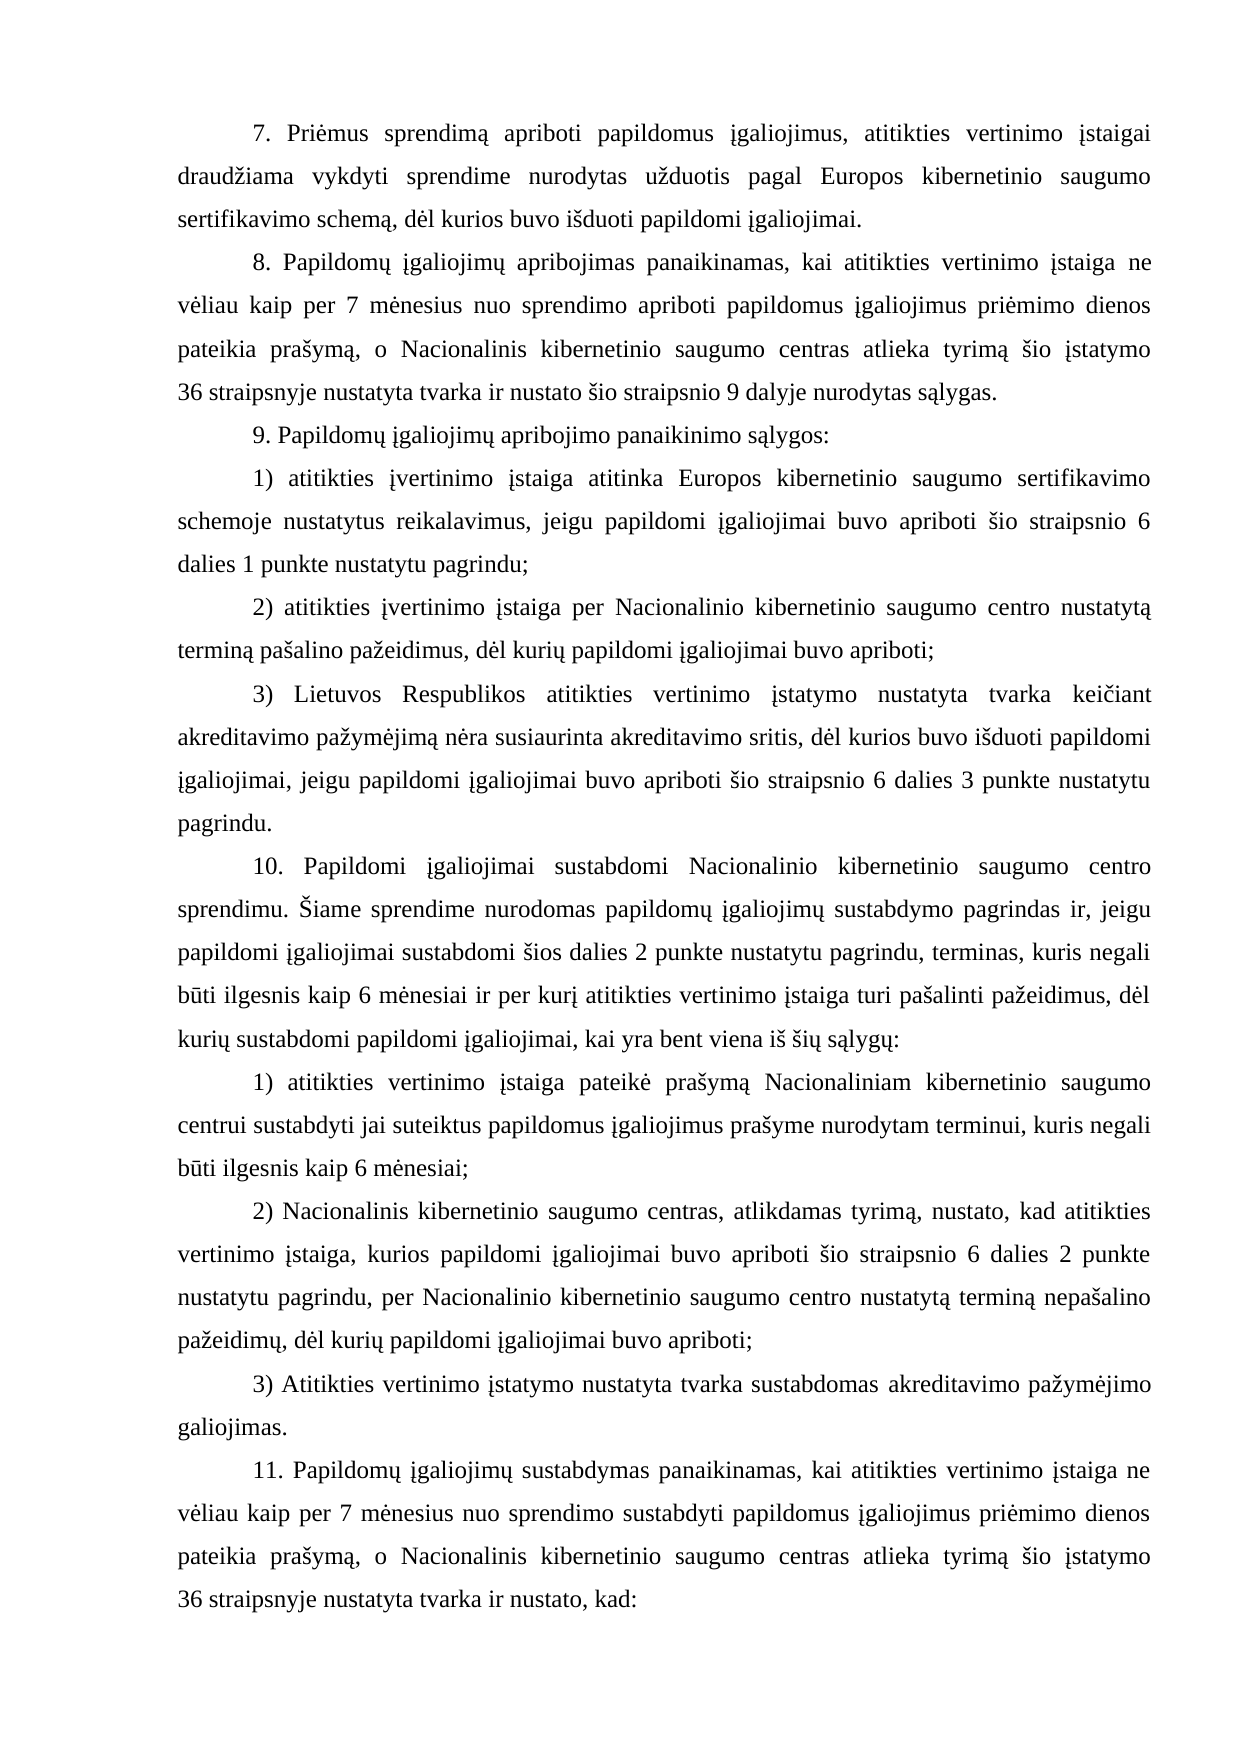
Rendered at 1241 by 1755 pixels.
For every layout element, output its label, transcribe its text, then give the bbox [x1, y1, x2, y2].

text 10. Papildomi įgaliojimai sustabdomi Nacionalinio kibernetinio saugumo centro sprendimu. Šiame sprendime nurodomas papildomų įgaliojimų sustabdymo pagrindas ir, jeigu papildomi įgaliojimai sustabdomi šios dalies 2 punkte nustatytu pagrindu, terminas, kuris negali būti ilgesnis kaip 6 mėnesiai ir per kurį atitikties vertinimo įstaiga turi pašalinti pažeidimus, dėl kurių sustabdomi papildomi įgaliojimai, kai yra bent viena iš šių sąlygų: [177, 851, 1152, 1052]
text 9. Papildomų įgaliojimų apribojimo panaikinimo sąlygos: [177, 420, 1152, 449]
text 8. Papildomų įgaliojimų apribojimas panaikinamas, kai atitikties vertinimo įstaiga ne vėliau kaip per 7 mėnesius nuo sprendimo apriboti papildomus įgaliojimus priėmimo dienos pateikia prašymą, o Nacionalinis kibernetinio saugumo centras atlieka tyrimą šio įstatymo 36 straipsnyje nustatyta tvarka ir nustato šio straipsnio 9 dalyje nurodytas sąlygas. [177, 247, 1152, 406]
text 11. Papildomų įgaliojimų sustabdymas panaikinamas, kai atitikties vertinimo įstaiga ne vėliau kaip per 7 mėnesius nuo sprendimo sustabdyti papildomus įgaliojimus priėmimo dienos pateikia prašymą, o Nacionalinis kibernetinio saugumo centras atlieka tyrimą šio įstatymo 36 straipsnyje nustatyta tvarka ir nustato, kad: [177, 1455, 1152, 1613]
text 1) atitikties vertinimo įstaiga pateikė prašymą Nacionaliniam kibernetinio saugumo centrui sustabdyti jai suteiktus papildomus įgaliojimus prašyme nurodytam terminui, kuris negali būti ilgesnis kaip 6 mėnesiai; [177, 1067, 1152, 1182]
text 2) atitikties įvertinimo įstaiga per Nacionalinio kibernetinio saugumo centro nustatytą terminą pašalino pažeidimus, dėl kurių papildomi įgaliojimai buvo apriboti; [177, 592, 1152, 664]
text 3) Atitikties vertinimo įstatymo nustatyta tvarka sustabdomas akreditavimo pažymėjimo galiojimas. [177, 1369, 1152, 1441]
text 3) Lietuvos Respublikos atitikties vertinimo įstatymo nustatyta tvarka keičiant akreditavimo pažymėjimą nėra susiaurinta akreditavimo sritis, dėl kurios buvo išduoti papildomi įgaliojimai, jeigu papildomi įgaliojimai buvo apriboti šio straipsnio 6 dalies 3 punkte nustatytu pagrindu. [177, 679, 1152, 837]
text 7. Priėmus sprendimą apriboti papildomus įgaliojimus, atitikties vertinimo įstaigai draudžiama vykdyti sprendime nurodytas užduotis pagal Europos kibernetinio saugumo sertifikavimo schemą, dėl kurios buvo išduoti papildomi įgaliojimai. [177, 118, 1152, 233]
text 1) atitikties įvertinimo įstaiga atitinka Europos kibernetinio saugumo sertifikavimo schemoje nustatytus reikalavimus, jeigu papildomi įgaliojimai buvo apriboti šio straipsnio 6 dalies 1 punkte nustatytu pagrindu; [177, 463, 1152, 578]
text 2) Nacionalinis kibernetinio saugumo centras, atlikdamas tyrimą, nustato, kad atitikties vertinimo įstaiga, kurios papildomi įgaliojimai buvo apriboti šio straipsnio 6 dalies 2 punkte nustatytu pagrindu, per Nacionalinio kibernetinio saugumo centro nustatytą terminą nepašalino pažeidimų, dėl kurių papildomi įgaliojimai buvo apriboti; [177, 1196, 1152, 1354]
